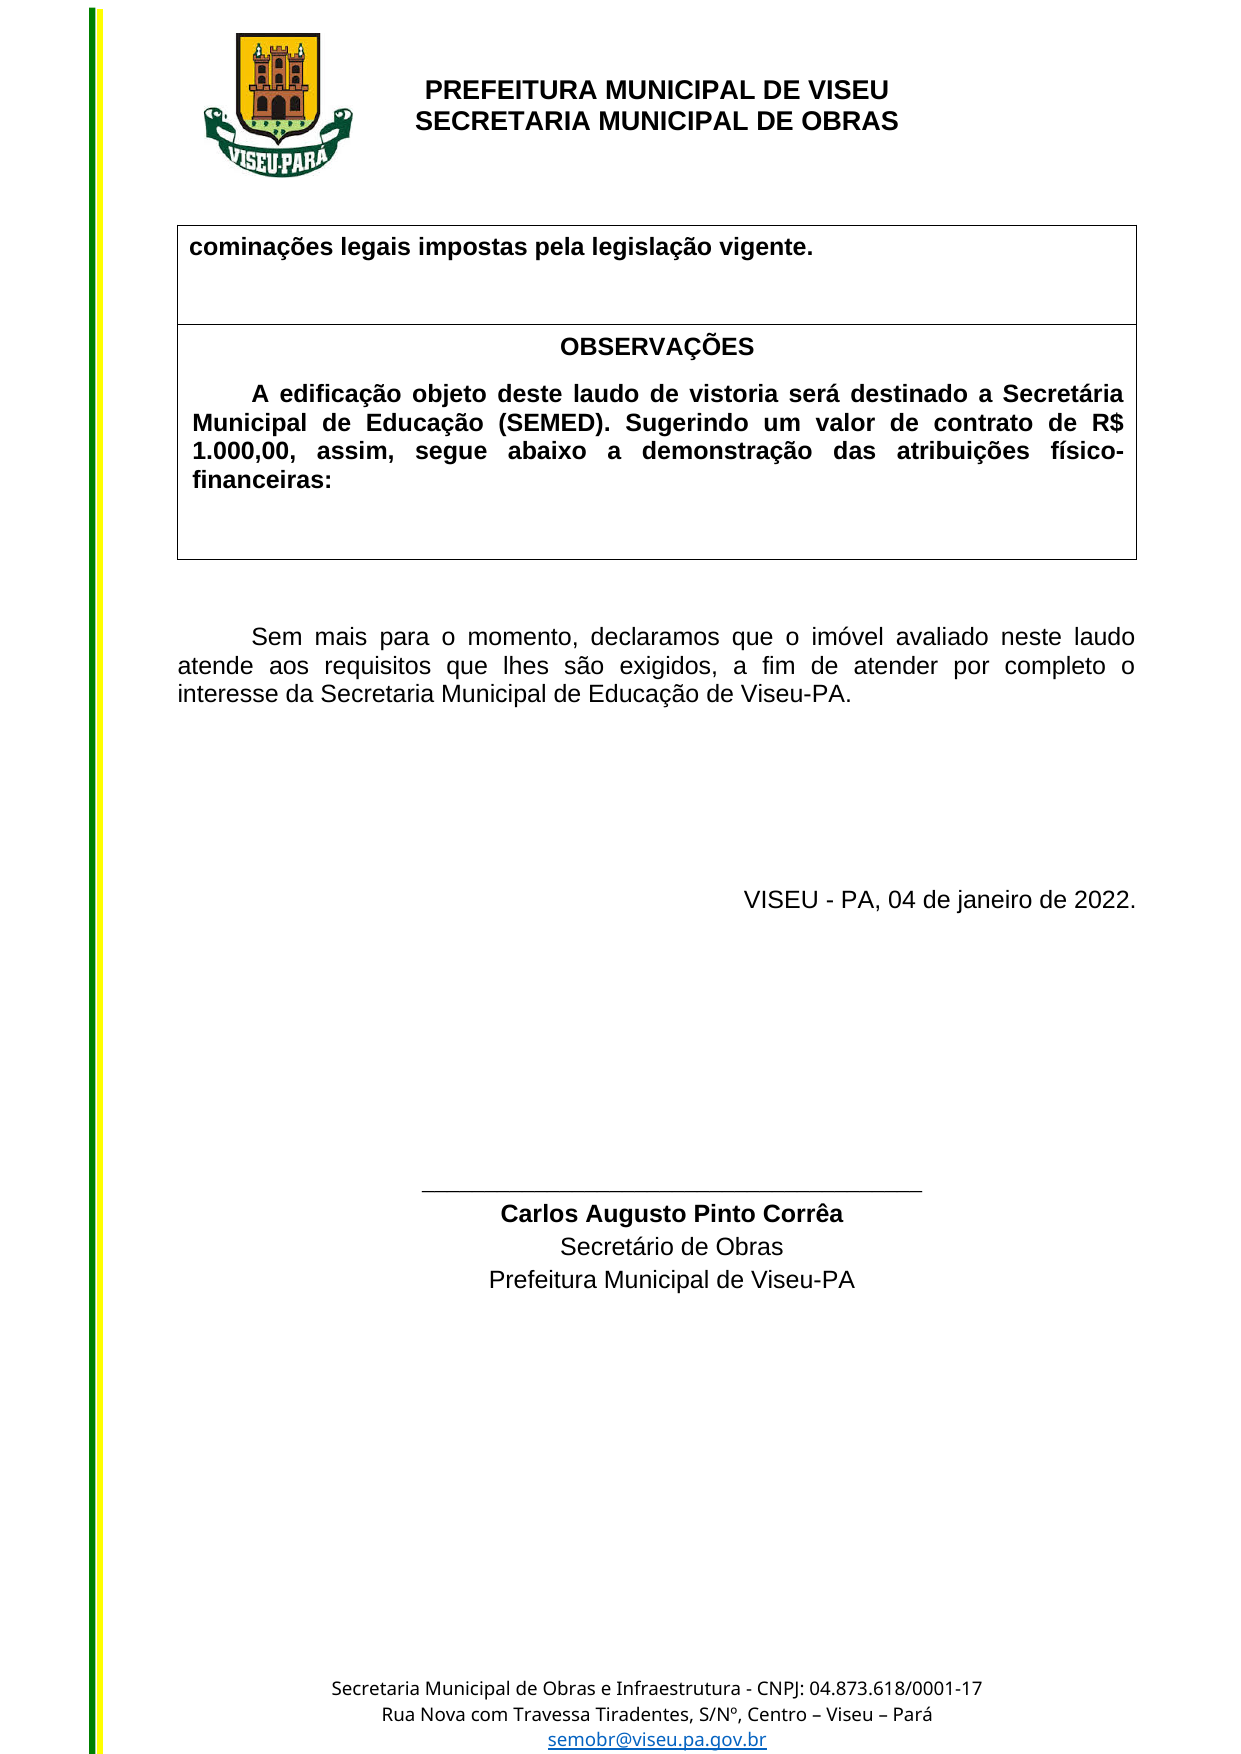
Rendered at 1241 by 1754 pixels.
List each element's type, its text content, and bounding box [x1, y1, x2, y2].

text Secretário de Obras [177, 1232, 1137, 1261]
text Carlos Augusto Pinto Corrêa [177, 1199, 1137, 1228]
table_cell OBSERVAÇÕES A edificação objeto deste laudo de vistoria será destinado a Secretária Municipal de Educação (SEMED). Sugerindo um valor de contrato de R$ 1.000,00, assim, segue abaixo a demonstração das atribuições físico-financeiras: [178, 325, 1136, 559]
text VISEU - PA, 04 de janeiro de 2022. [177, 885, 1137, 914]
table_cell cominações legais impostas pela legislação vigente. [178, 226, 1136, 324]
text Sem mais para o momento, declaramos que o imóvel avaliado neste laudo atende aos requisitos que lhes são exigidos, a fim de atender por completo o interesse da Secretaria Municipal de Educação de Viseu-PA. [177, 622, 1137, 708]
text Prefeitura Municipal de Viseu-PA [177, 1265, 1137, 1294]
text ________________________________________ [177, 1166, 1137, 1195]
picture [203, 33, 354, 178]
